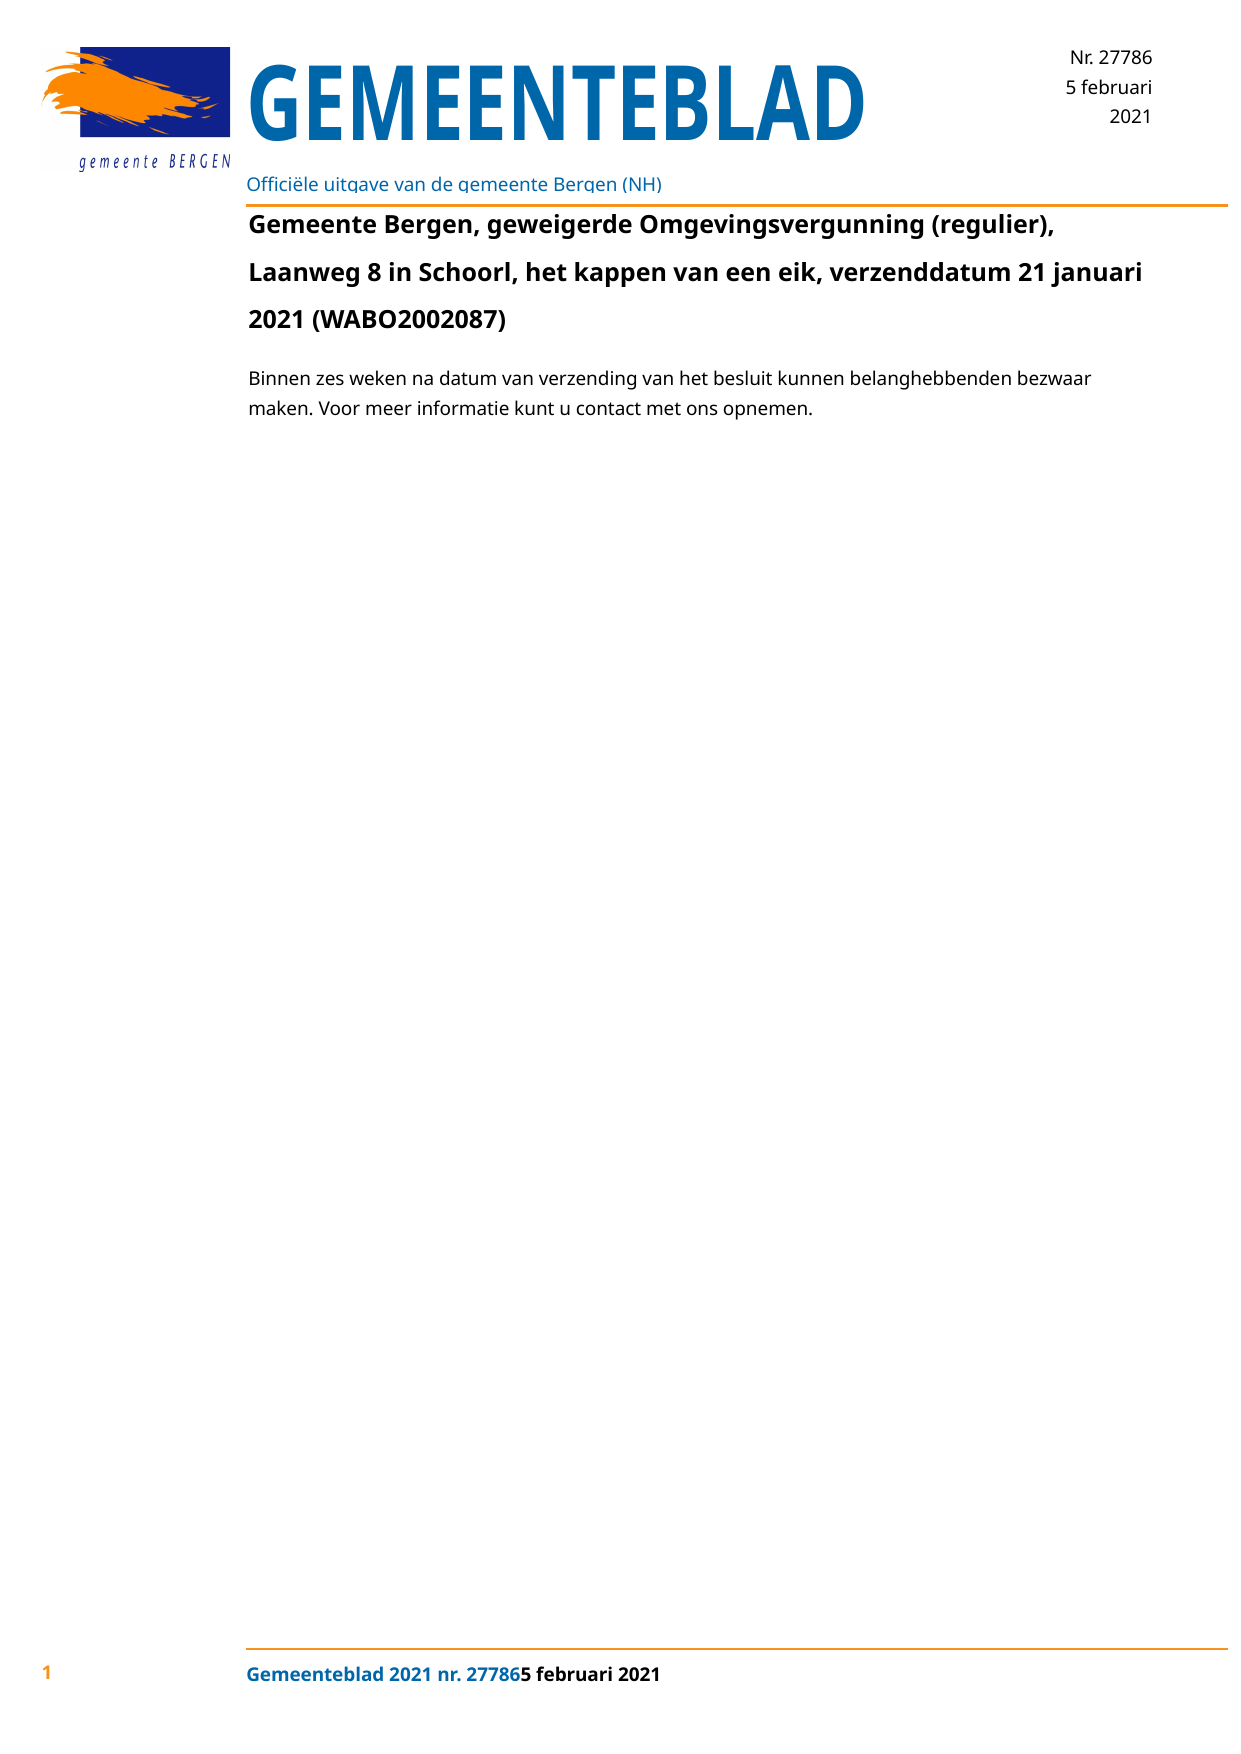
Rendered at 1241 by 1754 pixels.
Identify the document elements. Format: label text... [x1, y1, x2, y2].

text Binnen zes weken na datum van verzending van het besluit kunnen belanghebbenden bezwaar maken. Voor meer informatie kunt u contact met ons opnemen. [248, 366, 1152, 421]
picture [41, 47, 231, 172]
text Gemeente Bergen, geweigerde Omgevingsvergunning (regulier), Laanweg 8 in Schoorl, het kappen van een eik, verzenddatum 21 januari 2021 (WABO2002087) [248, 207, 1152, 336]
